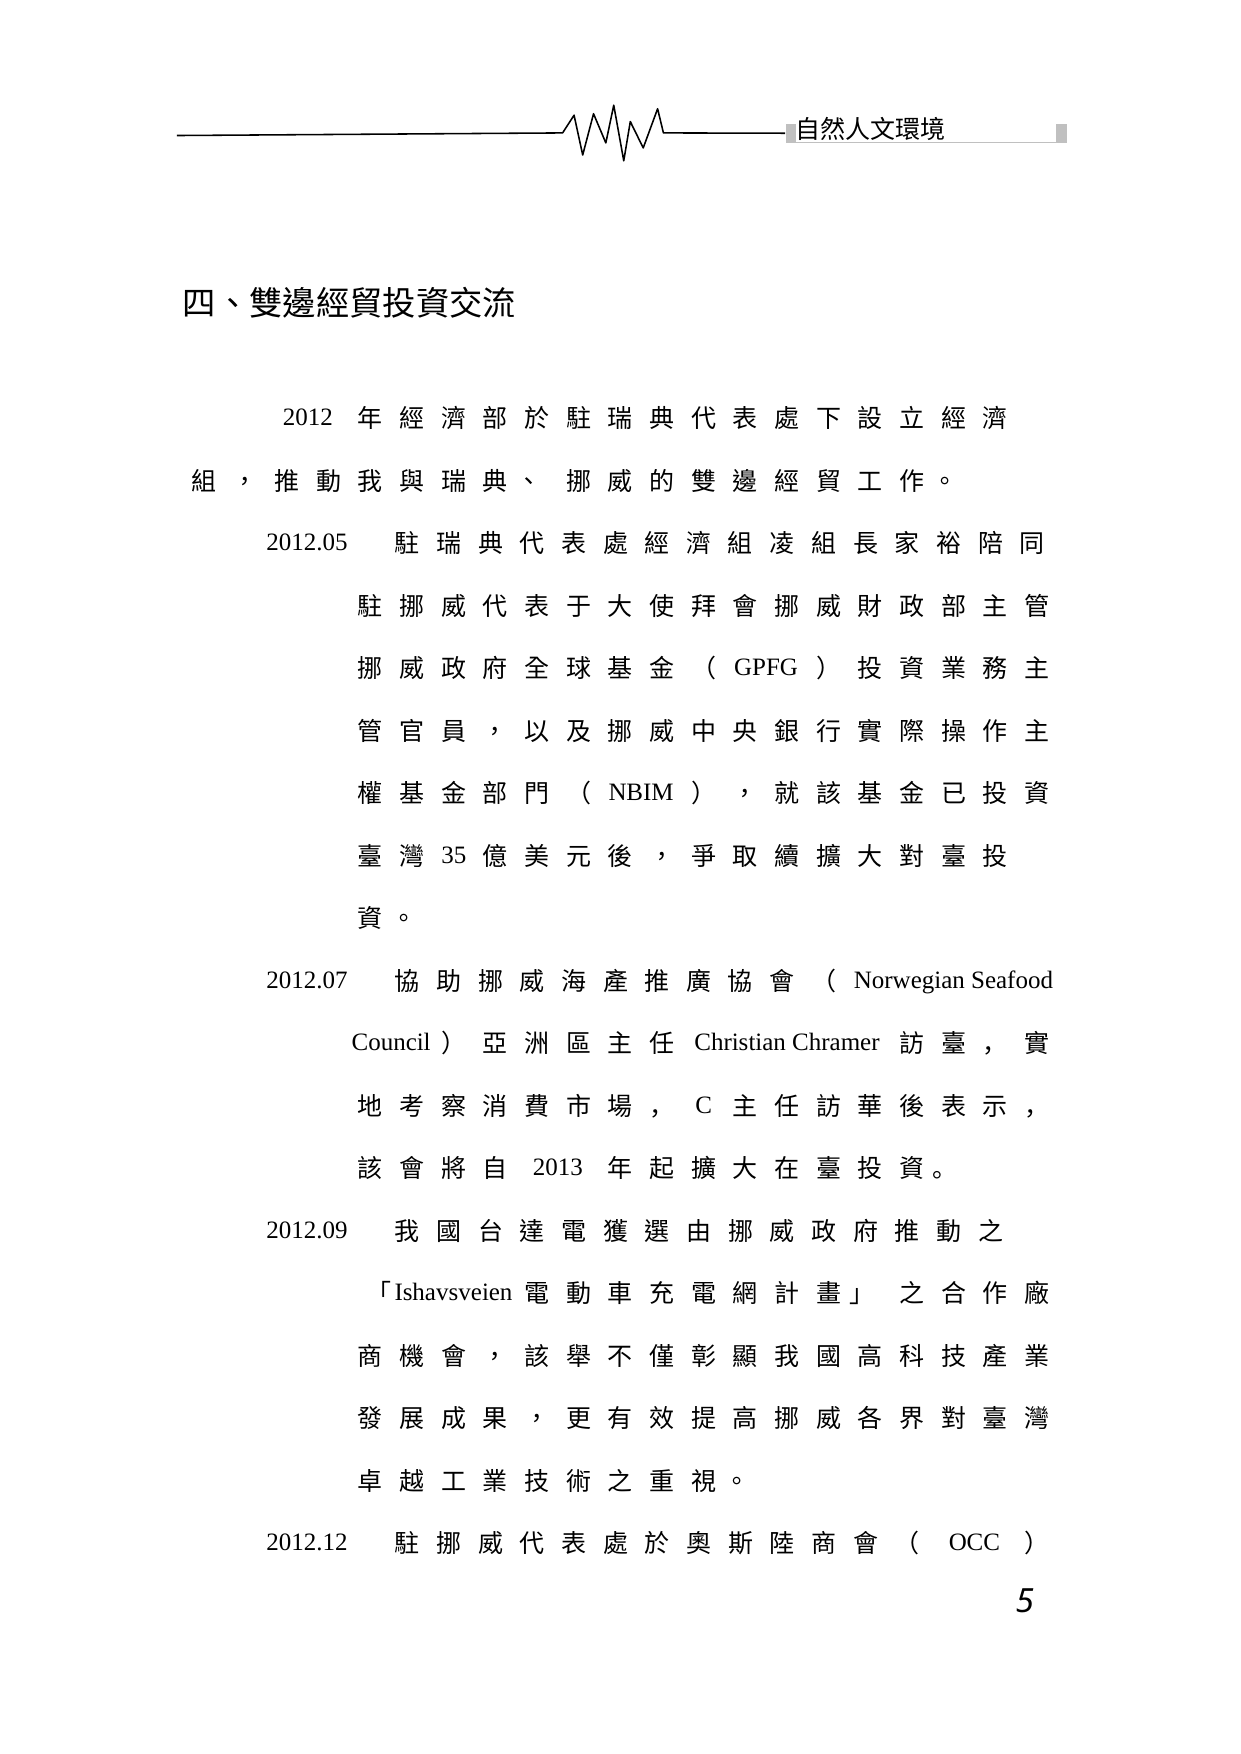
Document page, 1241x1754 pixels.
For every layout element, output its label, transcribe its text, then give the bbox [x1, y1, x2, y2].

text 2012.12 駐挪威代表處於奧斯陸商會（OCC） [232, 1500, 1058, 1563]
text 四、雙邊經貿投資交流 [183, 277, 1058, 325]
text 2012.09 我國台達電獲選由挪威政府推動之「Ishavsveien電動車充電網計畫」之合作廠商機會，該舉不僅彰顯我國高科技產業發展成果，更有效提高挪威各界對臺灣卓越工業技術之重視。 [232, 1188, 1058, 1500]
text 2012年經濟部於駐瑞典代表處下設立經濟組，推動我與瑞典、挪威的雙邊經貿工作。 [183, 375, 1058, 500]
text 2012.05 駐瑞典代表處經濟組凌組長家裕陪同駐挪威代表于大使拜會挪威財政部主管挪威政府全球基金（GPFG）投資業務主管官員，以及挪威中央銀行實際操作主權基金部門（NBIM），就該基金已投資臺灣35億美元後，爭取續擴大對臺投資。 [232, 500, 1058, 938]
text 2012.07 協助挪威海產推廣協會（Norwegian Seafood Council）亞洲區主任Christian Chramer訪臺，實地考察消費市場，C主任訪華後表示，該會將自2013年起擴大在臺投資。 [232, 938, 1058, 1188]
